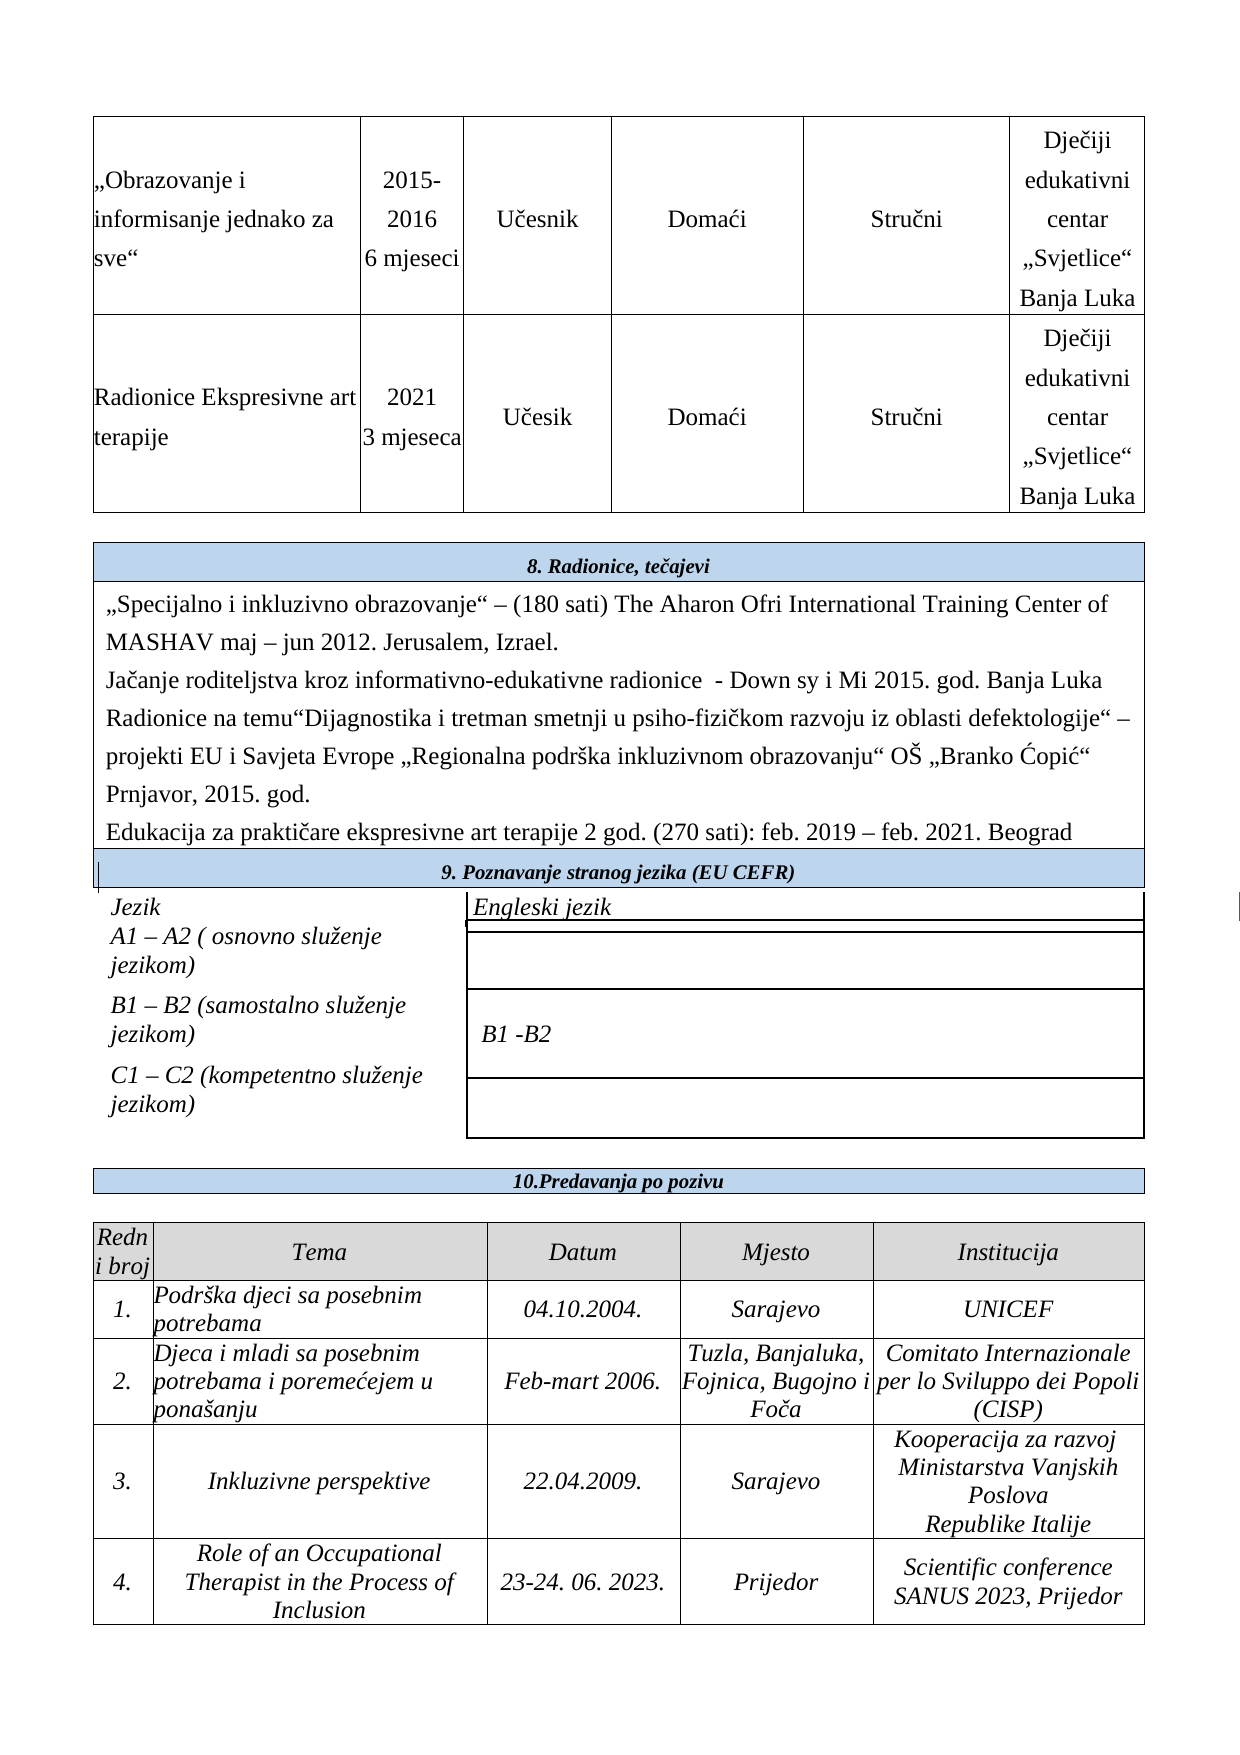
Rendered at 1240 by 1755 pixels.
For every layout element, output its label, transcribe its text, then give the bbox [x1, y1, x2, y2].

table_cell Dječiji edukativni centar „Svjetlice“ Banja Luka [1010, 117, 1144, 314]
table_cell Sarajevo [681, 1425, 873, 1538]
table_cell 2. [94, 1339, 153, 1424]
table_cell 2015-2016 6 mjeseci [361, 117, 463, 314]
table_cell 3. [94, 1425, 153, 1538]
table_cell Djeca i mladi sa posebnim potrebama i poremećejem u ponašanju [154, 1339, 487, 1424]
table_cell [110, 1127, 466, 1137]
table_cell Stručni [804, 117, 1009, 314]
table_cell 23-24. 06. 2023. [488, 1539, 680, 1624]
table_cell 04.10.2004. [488, 1281, 680, 1338]
table_cell [1145, 1077, 1240, 1117]
table_cell [468, 1118, 1143, 1127]
table_header Datum [488, 1223, 680, 1280]
table_cell 9. Poznavanje stranog jezika (EU CEFR) [94, 849, 1144, 887]
table_cell [110, 979, 466, 988]
table_cell Kooperacija za razvoj Ministarstva Vanjskih Poslova Republike Italije [874, 1425, 1144, 1538]
table_cell [1145, 1127, 1240, 1137]
table_cell „Obrazovanje i informisanje jednako za sve“ [94, 117, 360, 314]
table_cell [468, 1127, 1143, 1137]
table_cell Scientific conference SANUS 2023, Prijedor [874, 1539, 1144, 1624]
table_cell [1145, 931, 1240, 978]
table_cell A1 – A2 ( osnovno služenje jezikom) [110, 921, 466, 978]
table_cell [110, 1118, 466, 1127]
table_header Institucija [874, 1223, 1144, 1280]
table_cell 2021 3 mjeseca [361, 315, 463, 512]
table_cell Domaći [612, 117, 803, 314]
table_cell Comitato Internazionale per lo Sviluppo dei Popoli (CISP) [874, 1339, 1144, 1424]
table_cell [468, 1048, 1143, 1077]
table_cell [468, 979, 1143, 988]
table_cell [1145, 979, 1240, 988]
table_cell UNICEF [874, 1281, 1144, 1338]
table_header Jezik [110, 892, 466, 921]
table_cell 1. [94, 1281, 153, 1338]
table_cell Role of an Occupational Therapist in the Process of Inclusion [154, 1539, 487, 1624]
table_cell Podrška djeci sa posebnim potrebama [154, 1281, 487, 1338]
table_cell B1 -B2 [468, 990, 1143, 1048]
table_cell „Specijalno i inkluzivno obrazovanje“ – (180 sati) The Aharon Ofri International Training Center of MASHAV maj – jun 2012. Jerusalem, Izrael. Jačanje roditeljstva kroz informativno-edukativne radionice - Down sy i Mi 2015. god. Banja Luka Radionice na temu“Dijagnostika i tretman smetnji u psiho-fizičkom razvoju iz oblasti defektologije“ – projekti EU i Savjeta Evrope „Regionalna podrška inkluzivnom obrazovanju“ OŠ „Branko Ćopić“ Prnjavor, 2015. god. Edukacija za praktičare ekspresivne art terapije 2 god. (270 sati): feb. 2019 – feb. 2021. Beograd [94, 582, 1144, 848]
table_cell Učesik [464, 315, 611, 512]
table_header Tema [154, 1223, 487, 1280]
table_header 8. Radionice, tečajevi [94, 543, 1144, 581]
table_cell [468, 921, 1143, 931]
table_cell [1145, 1048, 1240, 1077]
table_cell Radionice Ekspresivne art terapije [94, 315, 360, 512]
table_header Engleski jezik [468, 892, 1143, 919]
table_header [1145, 892, 1239, 921]
table_cell Prijedor [681, 1539, 873, 1624]
table_cell B1 – B2 (samostalno služenje jezikom) [110, 988, 466, 1048]
table_header Redni broj [94, 1223, 153, 1280]
table_header Mjesto [681, 1223, 873, 1280]
table_cell [1145, 921, 1240, 931]
table_header 10.Predavanja po pozivu [94, 1169, 1144, 1193]
table_cell [468, 933, 1143, 978]
table_cell [468, 1079, 1143, 1117]
table_cell Feb-mart 2006. [488, 1339, 680, 1424]
table_cell [1145, 988, 1240, 1048]
table_cell Sarajevo [681, 1281, 873, 1338]
table_cell Dječiji edukativni centar „Svjetlice“ Banja Luka [1010, 315, 1144, 512]
table_cell Domaći [612, 315, 803, 512]
table_cell Tuzla, Banjaluka, Fojnica, Bugojno i Foča [681, 1339, 873, 1424]
table_cell 22.04.2009. [488, 1425, 680, 1538]
table_cell Učesnik [464, 117, 611, 314]
table_cell 4. [94, 1539, 153, 1624]
table_cell Inkluzivne perspektive [154, 1425, 487, 1538]
table_cell C1 – C2 (kompetentno služenje jezikom) [110, 1048, 466, 1117]
table_cell [1145, 1118, 1240, 1127]
table_cell Stručni [804, 315, 1009, 512]
